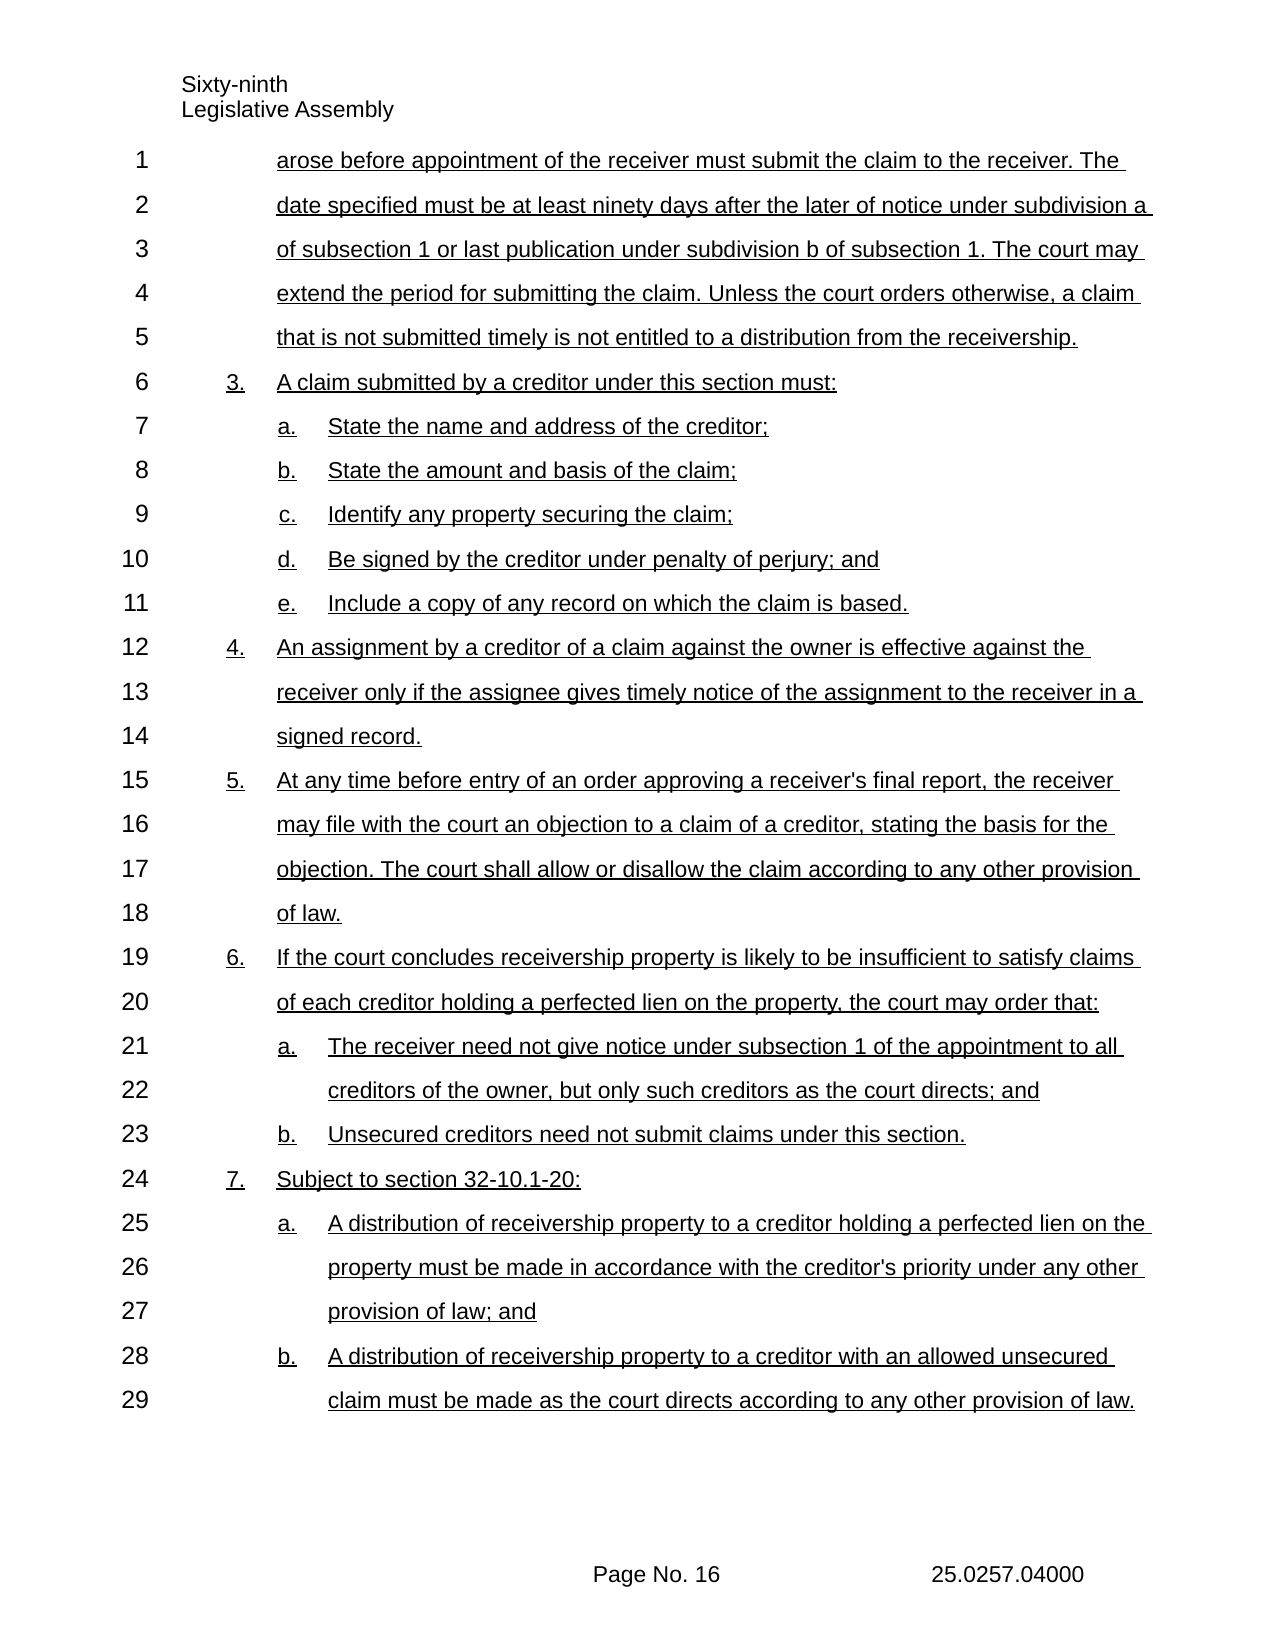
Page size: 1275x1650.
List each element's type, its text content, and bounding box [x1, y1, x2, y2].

text b. Unsecured creditors need not submit claims under this section. [181, 1107, 1154, 1152]
text 6. If the court concludes receivership property is likely to be insufficient to satisfy claims of each creditor holding a perfected lien on the property, the court may order that: [181, 930, 1154, 1019]
text a. The receiver need not give notice under subsection 1 of the appointment to all creditors of the owner, but only such creditors as the court directs; and [181, 1019, 1154, 1107]
text e. Include a copy of any record on which the claim is based. [181, 576, 1154, 620]
text 3. A claim submitted by a creditor under this section must: [181, 355, 1154, 399]
text arose before appointment of the receiver must submit the claim to the receiver. The date specified must be at least ninety days after the later of notice under subdivision a of subsection 1 or last publication under subdivision b of subsection 1. The court may extend the period for submitting the claim. Unless the court orders otherwise, a claim that is not submitted timely is not entitled to a distribution from the receivership. [181, 133, 1154, 355]
text 7. Subject to section 32‑10.1‑20: [181, 1152, 1154, 1196]
text b. State the amount and basis of the claim; [181, 443, 1154, 487]
text d. Be signed by the creditor under penalty of perjury; and [181, 532, 1154, 576]
text c. Identify any property securing the claim; [181, 487, 1154, 532]
text a. State the name and address of the creditor; [181, 399, 1154, 443]
text 5. At any time before entry of an order approving a receiver's final report, the receiver may file with the court an objection to a claim of a creditor, stating the basis for the objection. The court shall allow or disallow the claim according to any other provision of law. [181, 753, 1154, 930]
text a. A distribution of receivership property to a creditor holding a perfected lien on the property must be made in accordance with the creditor's priority under any other provision of law; and [181, 1196, 1154, 1329]
text 4. An assignment by a creditor of a claim against the owner is effective against the receiver only if the assignee gives timely notice of the assignment to the receiver in a signed record. [181, 620, 1154, 753]
text b. A distribution of receivership property to a creditor with an allowed unsecured claim must be made as the court directs according to any other provision of law. [181, 1329, 1154, 1417]
